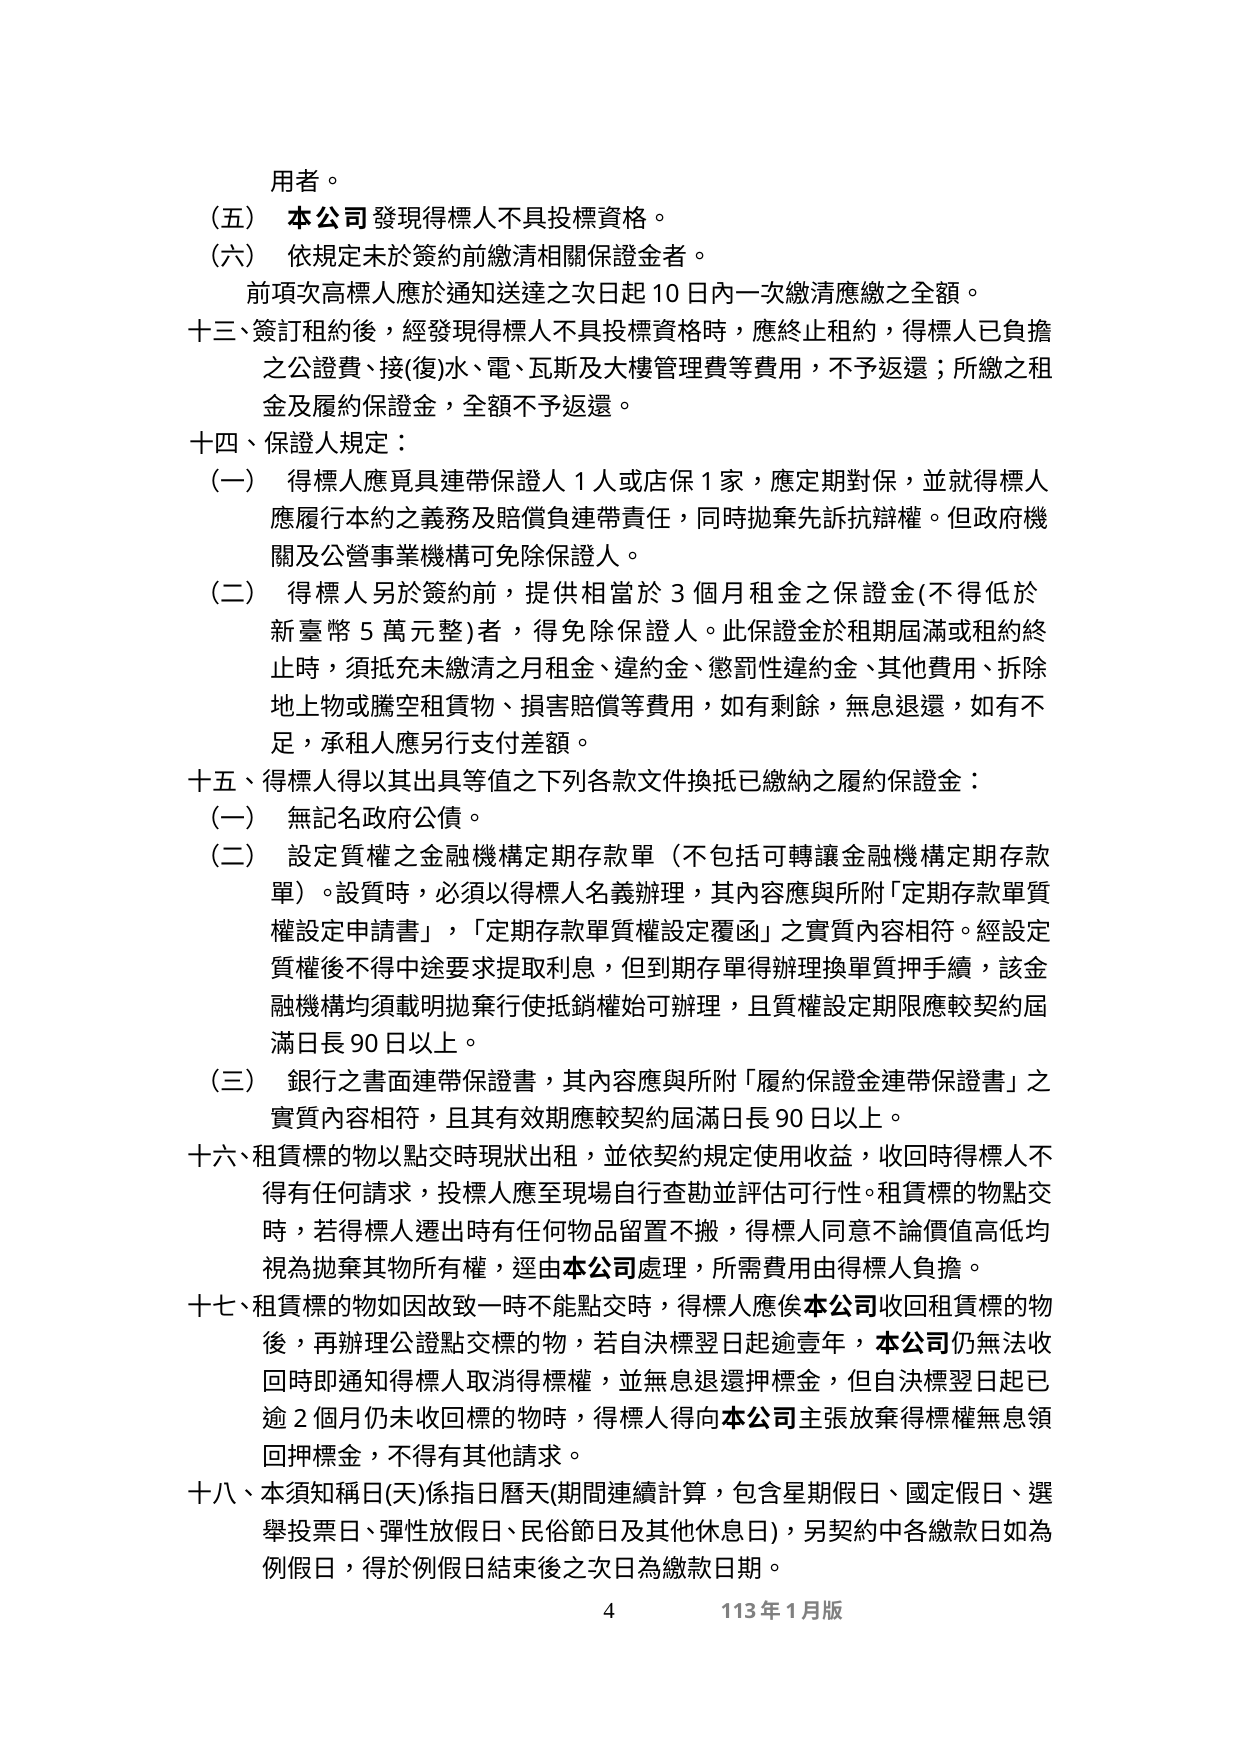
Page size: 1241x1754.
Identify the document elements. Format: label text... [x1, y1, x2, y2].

text 十六、租賃標的物以點交時現狀出租，並依契約規定使用收益，收回時得標人不得有任何請求，投標人應至現場自行查勘並評估可行性。租賃標的物點交時，若得標人遷出時有任何物品留置不搬，得標人同意不論價值高低均視為拋棄其物所有權，逕由本公司處理，所需費用由得標人負擔。 [187, 1135, 1053, 1285]
list 銀行之書面連帶保證書，其內容應與所附「履約保證金連帶保證書」之實質內容相符，且其有效期應較契約屆滿日長90日以上。 [195, 1060, 1051, 1135]
list 無記名政府公債。 [195, 797, 1051, 835]
text 十八、本須知稱日(天)係指日曆天(期間連續計算，包含星期假日、國定假日、選舉投票日、彈性放假日、民俗節日及其他休息日)，另契約中各繳款日如為例假日，得於例假日結束後之次日為繳款日期。 [187, 1472, 1053, 1585]
text 前項次高標人應於通知送達之次日起10日內一次繳清應繳之全額。 [246, 272, 1053, 310]
list 得標人另於簽約前，提供相當於3個月租金之保證金(不得低於新臺幣5萬元整)者，得免除保證人。此保證金於租期屆滿或租約終止時，須抵充未繳清之月租金、違約金、懲罰性違約金、其他費用、拆除地上物或騰空租賃物、損害賠償等費用，如有剩餘，無息退還，如有不足，承租人應另行支付差額。 [195, 572, 1047, 760]
text 十四、保證人規定： [189, 422, 1053, 460]
text 十七、租賃標的物如因故致一時不能點交時，得標人應俟本公司收回租賃標的物後，再辦理公證點交標的物，若自決標翌日起逾壹年，本公司仍無法收回時即通知得標人取消得標權，並無息退還押標金，但自決標翌日起已逾2個月仍未收回標的物時，得標人得向本公司主張放棄得標權無息領回押標金，不得有其他請求。 [187, 1285, 1053, 1472]
list 設定質權之金融機構定期存款單（不包括可轉讓金融機構定期存款單）。設質時，必須以得標人名義辦理，其內容應與所附「定期存款單質權設定申請書」，「定期存款單質權設定覆函」之實質內容相符。經設定質權後不得中途要求提取利息，但到期存單得辦理換單質押手續，該金融機構均須載明拋棄行使抵銷權始可辦理，且質權設定期限應較契約屆滿日長90日以上。 [195, 835, 1051, 1060]
list 本公司發現得標人不具投標資格。 [195, 197, 1051, 235]
text 十三、簽訂租約後，經發現得標人不具投標資格時，應終止租約，得標人已負擔之公證費、接(復)水、電、瓦斯及大樓管理費等費用，不予返還；所繳之租金及履約保證金，全額不予返還。 [187, 310, 1053, 422]
text 十五、得標人得以其出具等值之下列各款文件換抵已繳納之履約保證金： [187, 760, 1053, 797]
list 依規定未於簽約前繳清相關保證金者。 [195, 235, 1051, 272]
list 依第十條所附證件不符規定或影本與正本不符或經查明係偽造變造使用者。 [195, 160, 1051, 197]
list 得標人應覓具連帶保證人1人或店保1家，應定期對保，並就得標人應履行本約之義務及賠償負連帶責任，同時拋棄先訴抗辯權。但政府機關及公營事業機構可免除保證人。 [195, 460, 1051, 572]
